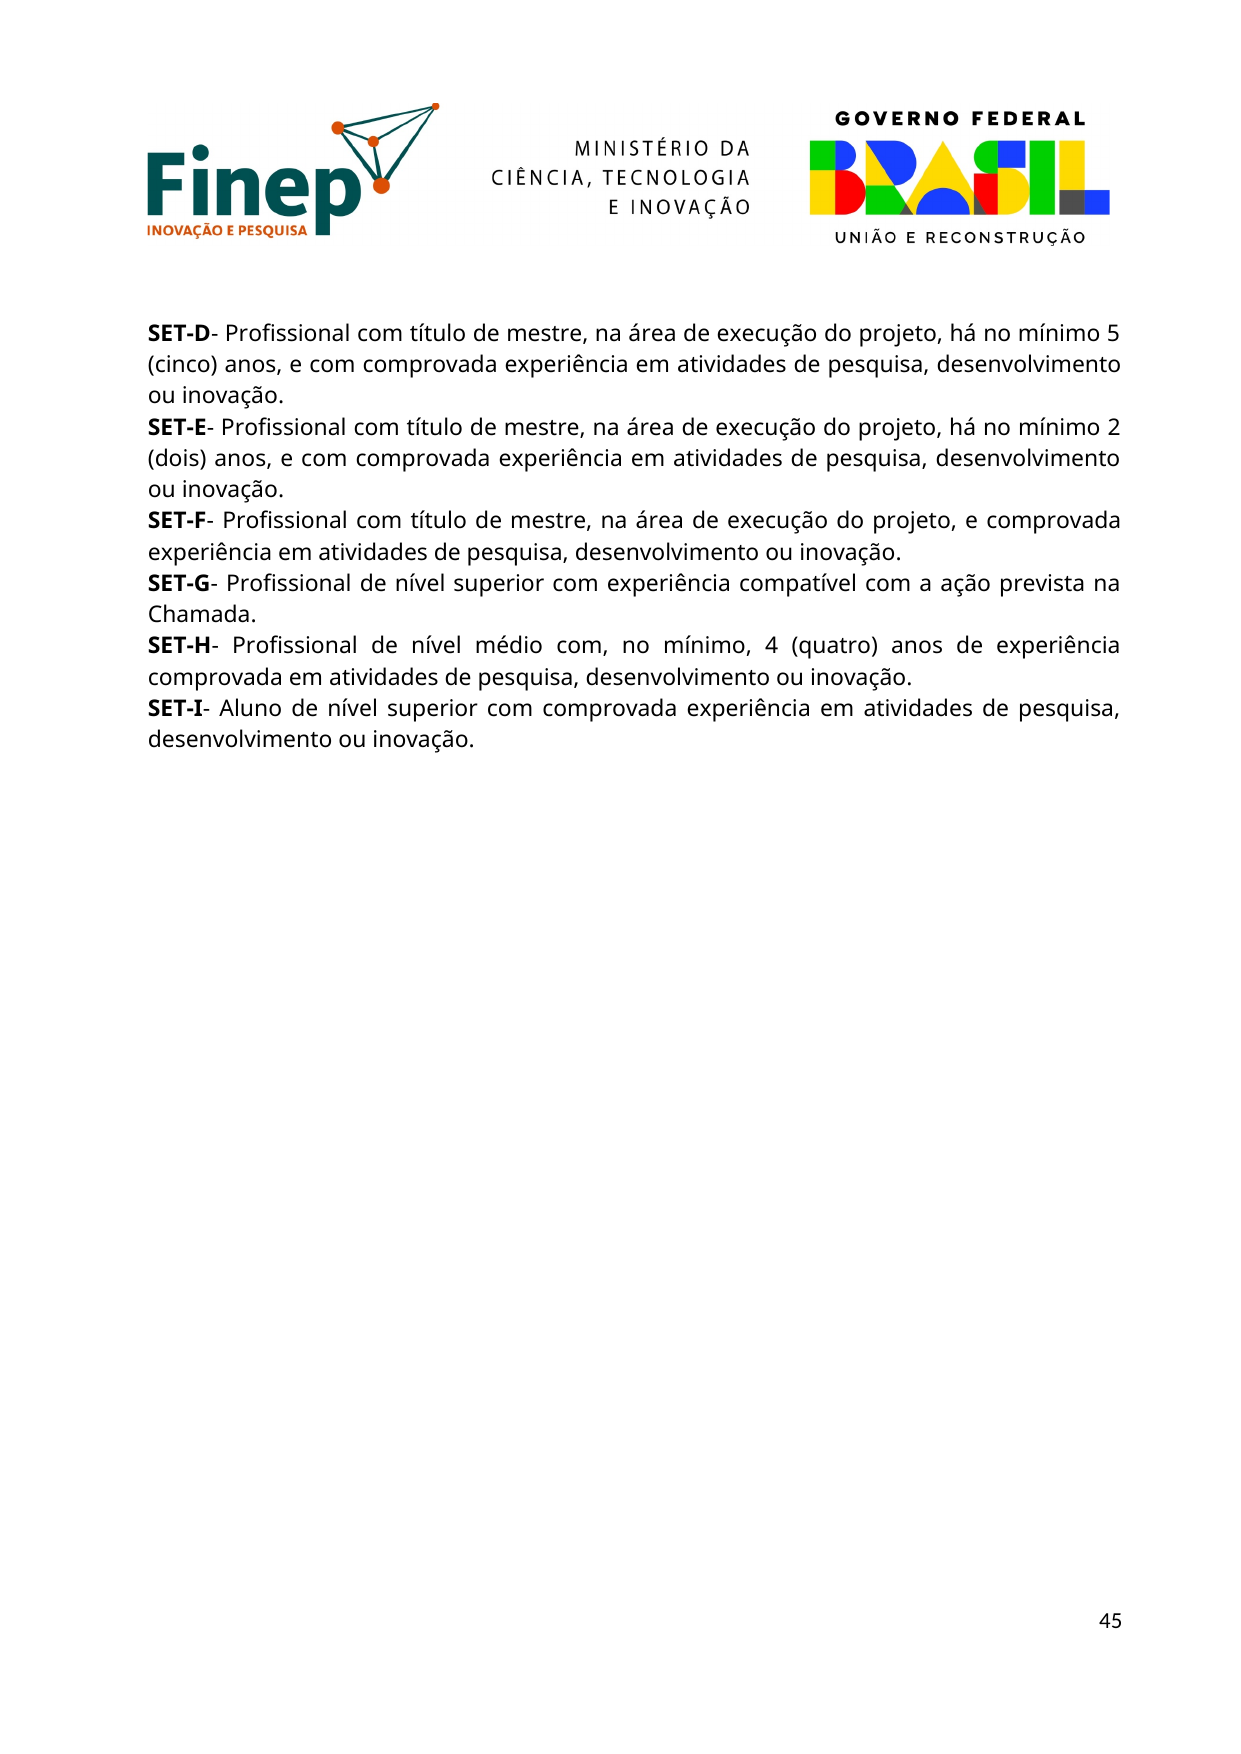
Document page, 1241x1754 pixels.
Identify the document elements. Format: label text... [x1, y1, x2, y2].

text SET-E- Profissional com título de mestre, na área de execução do projeto, há no mínimo 2 (dois) anos, e com comprovada experiência em atividades de pesquisa, desenvolvimento ou inovação. [148, 411, 1122, 504]
text SET-F- Profissional com título de mestre, na área de execução do projeto, e comprovada experiência em atividades de pesquisa, desenvolvimento ou inovação. [148, 504, 1122, 567]
text SET-D- Profissional com título de mestre, na área de execução do projeto, há no mínimo 5 (cinco) anos, e com comprovada experiência em atividades de pesquisa, desenvolvimento ou inovação. [148, 317, 1122, 411]
text SET-I- Aluno de nível superior com comprovada experiência em atividades de pesquisa, desenvolvimento ou inovação. [148, 692, 1122, 754]
text SET-G- Profissional de nível superior com experiência compatível com a ação prevista na Chamada. [148, 567, 1122, 629]
text SET-H- Profissional de nível médio com, no mínimo, 4 (quatro) anos de experiência comprovada em atividades de pesquisa, desenvolvimento ou inovação. [148, 629, 1122, 692]
